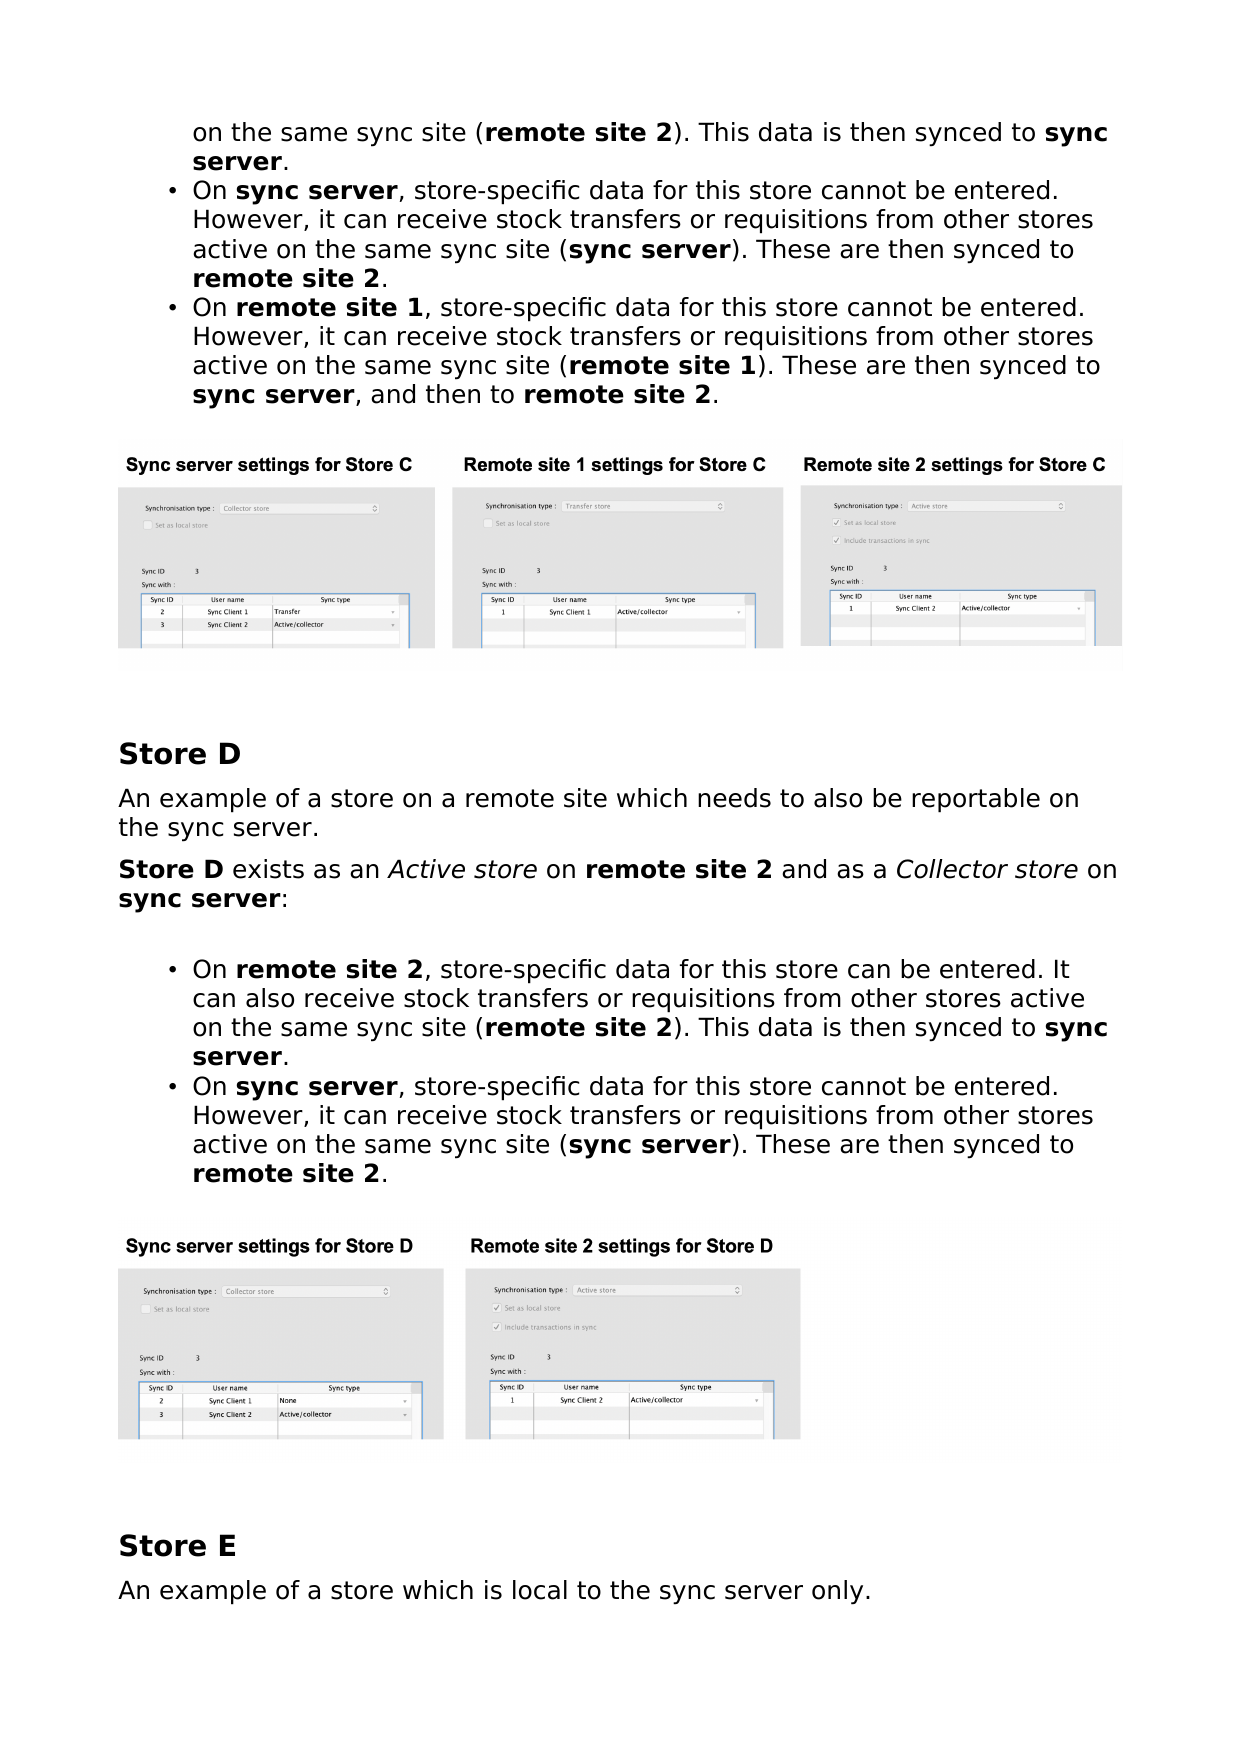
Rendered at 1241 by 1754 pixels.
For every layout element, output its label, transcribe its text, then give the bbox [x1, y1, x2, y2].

list On sync server, store-specific data for this store cannot be entered. However, it can receive stock transfers or requisitions from other stores active on the same sync site (sync server). These are then synced to remote site 2. [177, 176, 1122, 293]
subtitle Store E [118, 1529, 1122, 1563]
list On remote site 2, store-specific data for this store can be entered. It can also receive stock transfers or requisitions from other stores active on the same sync site (remote site 2). This data is then synced to sync server. [177, 955, 1122, 1072]
text Store D exists as an Active store on remote site 2 and as a Collector store on sync server: [118, 855, 1122, 913]
text An example of a store which is local to the sync server only. [118, 1576, 1122, 1605]
subtitle Store D [118, 737, 1122, 771]
list on the same sync site (remote site 2). This data is then synced to sync server. [177, 118, 1122, 176]
list On remote site 1, store-specific data for this store cannot be entered. However, it can receive stock transfers or requisitions from other stores active on the same sync site (remote site 1). These are then synced to sync server, and then to remote site 2. [177, 293, 1122, 410]
text An example of a store on a remote site which needs to also be reportable on the sync server. [118, 784, 1122, 842]
list On sync server, store-specific data for this store cannot be entered. However, it can receive stock transfers or requisitions from other stores active on the same sync site (sync server). These are then synced to remote site 2. [177, 1072, 1122, 1188]
picture [118, 1217, 1123, 1463]
picture [118, 439, 1123, 671]
